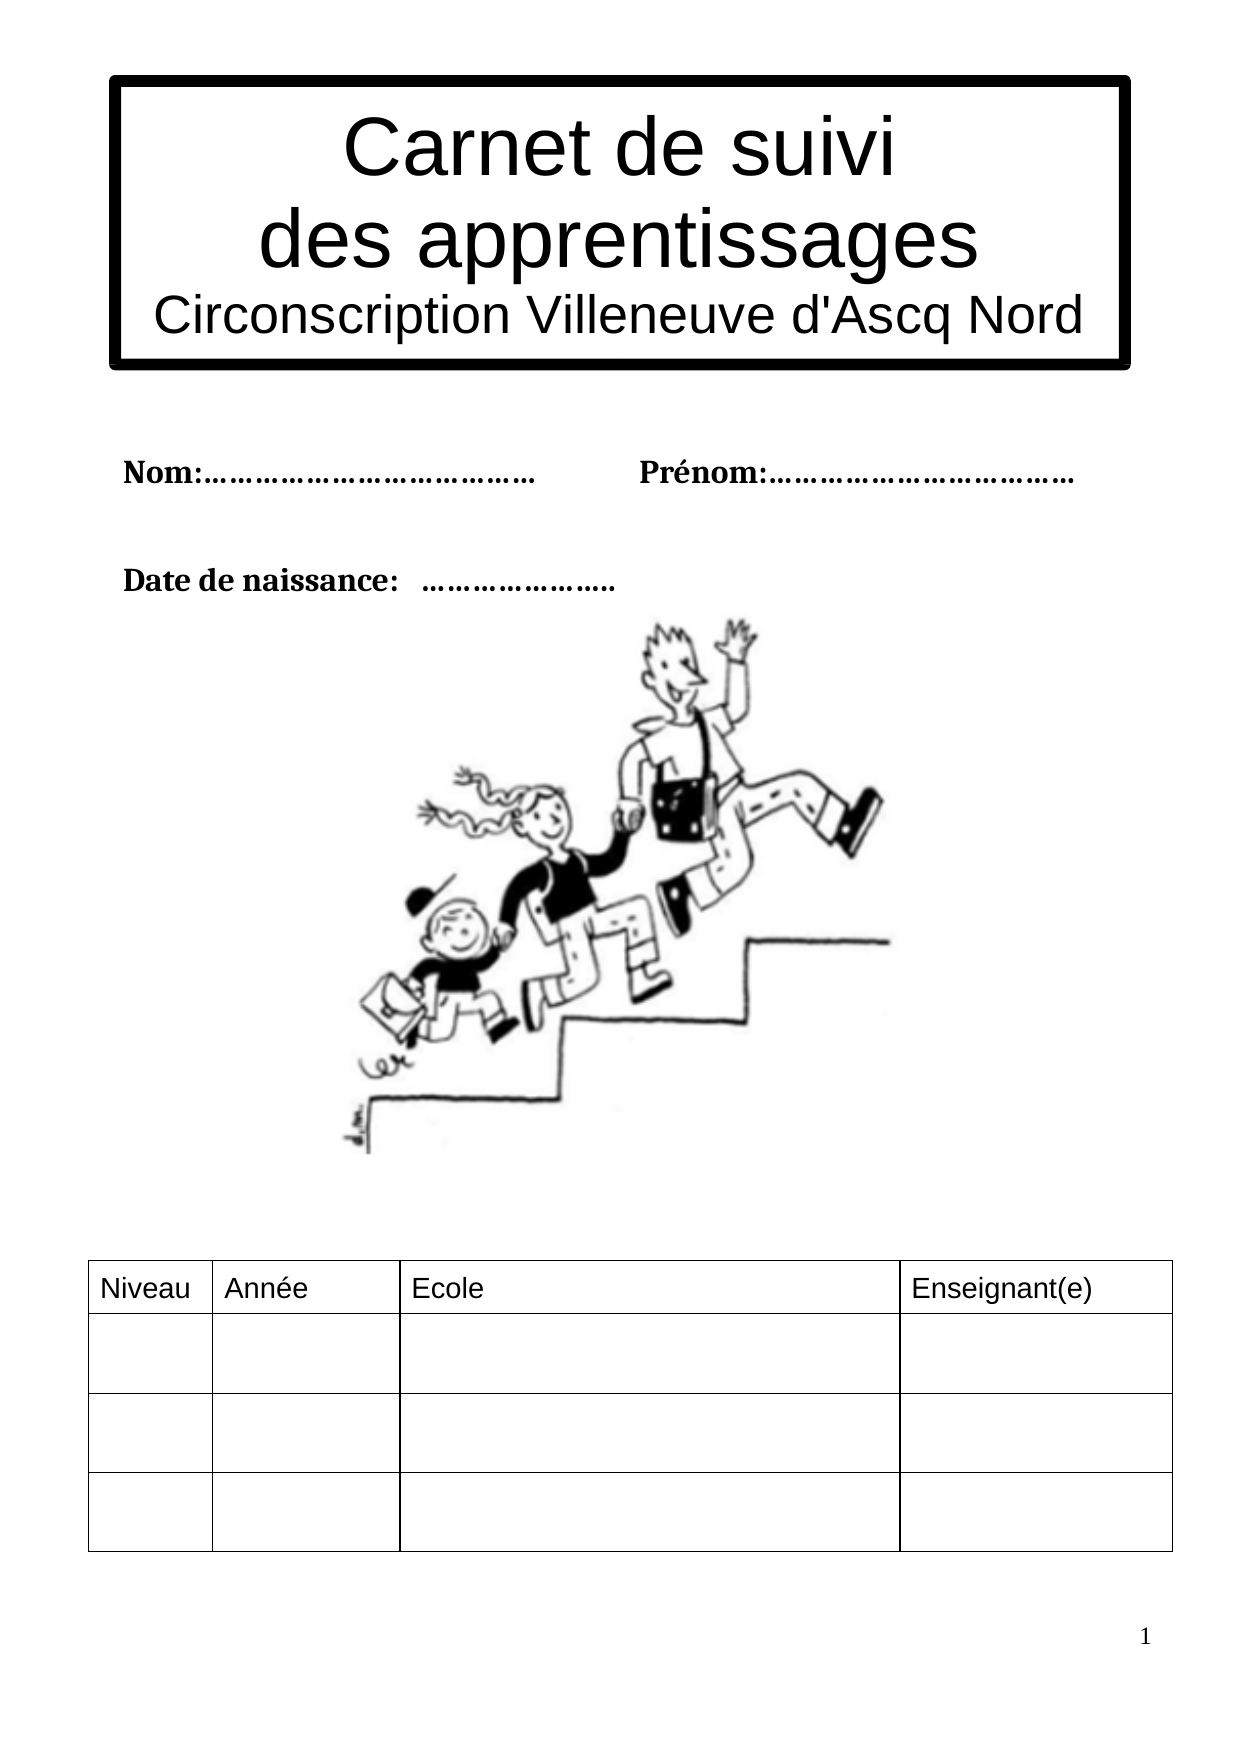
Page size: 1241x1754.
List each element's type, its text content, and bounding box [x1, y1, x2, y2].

table_cell [89, 1394, 212, 1472]
table_cell [213, 1314, 399, 1393]
table_header Enseignant(e) [901, 1261, 1172, 1313]
table_cell [89, 1473, 212, 1551]
table_cell [401, 1314, 899, 1393]
table_cell [401, 1473, 899, 1551]
table_header Niveau [89, 1261, 212, 1313]
table_cell [401, 1394, 899, 1472]
picture [275, 610, 965, 1175]
table_header Année [213, 1261, 399, 1313]
table_cell [213, 1394, 399, 1472]
table_cell [901, 1473, 1172, 1551]
table_cell [213, 1473, 399, 1551]
table_cell [901, 1314, 1172, 1393]
subtitle Nom:………………………………… Prénom:……………………………… [123, 454, 1117, 530]
table_cell [901, 1394, 1172, 1472]
subtitle Date de naissance: ………………….. [123, 562, 1117, 600]
table_header Ecole [401, 1261, 899, 1313]
table_cell [89, 1314, 212, 1393]
